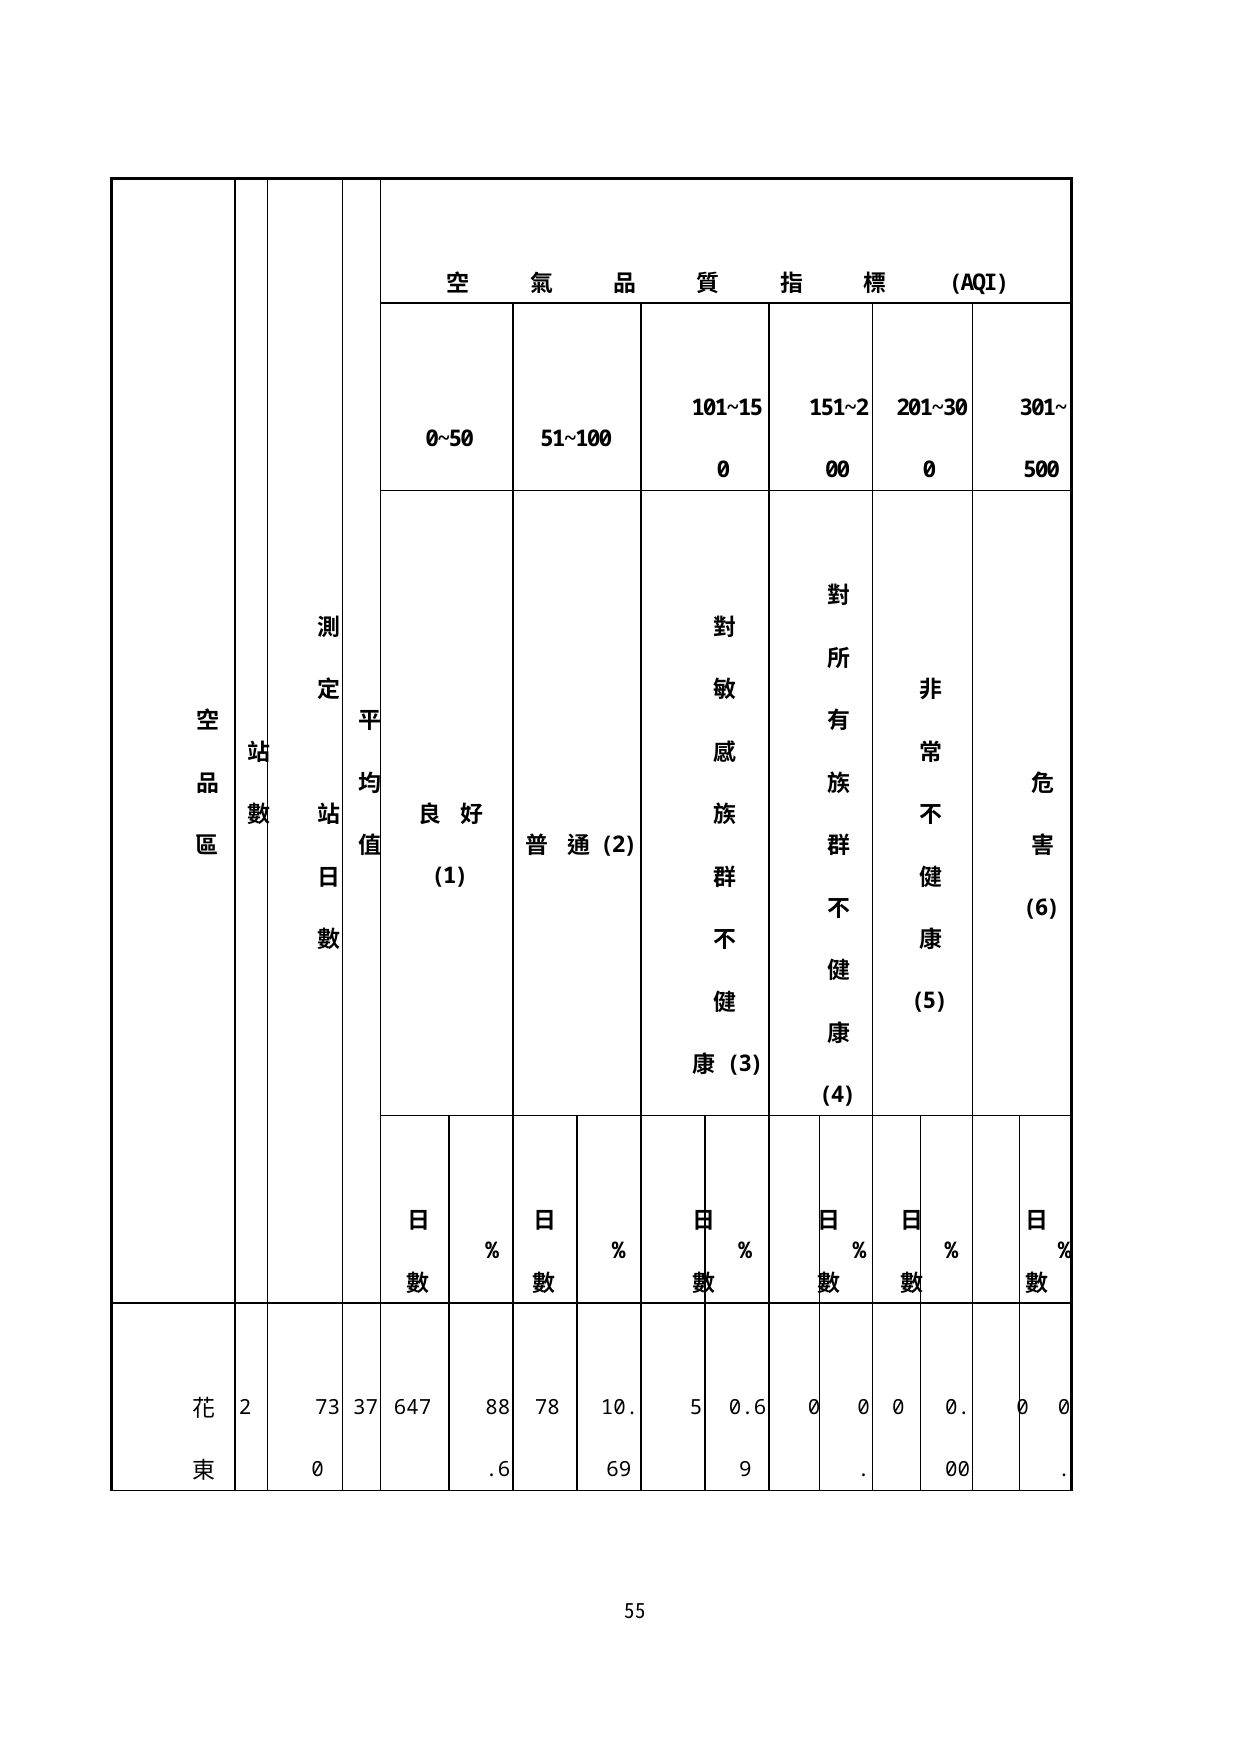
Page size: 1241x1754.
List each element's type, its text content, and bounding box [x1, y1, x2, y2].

table_cell % [578, 1116, 640, 1302]
table_cell 危害(6) [973, 491, 1070, 1115]
table_cell 647 [381, 1304, 448, 1490]
table_cell 非常不健康 (5) [873, 491, 972, 1115]
table_cell 0 [973, 1304, 1019, 1490]
table_cell 2 [236, 1304, 267, 1490]
table_header 測定 站日數 [268, 180, 342, 1302]
table_cell 日數 [381, 1116, 448, 1302]
table_cell % [921, 1116, 972, 1302]
table_cell 151~200 [770, 304, 872, 490]
table_cell % [706, 1116, 768, 1302]
table_header 空 氣 品 質 指 標 (AQI) [381, 180, 1070, 302]
table_cell 0.00 [1020, 1304, 1070, 1490]
table_cell 37 [343, 1304, 380, 1490]
table_header 站數 [236, 180, 267, 1302]
table_cell 日數 [770, 1116, 819, 1302]
table_cell 對所有族群不健康(4) [770, 491, 872, 1115]
table_cell 0~50 [381, 304, 512, 490]
table_cell 0.00 [921, 1304, 972, 1490]
table_cell 101~150 [642, 304, 768, 490]
table_cell % [1020, 1116, 1070, 1302]
table_cell 日數 [514, 1116, 576, 1302]
table_cell 5 [642, 1304, 704, 1490]
table_cell % [450, 1116, 512, 1302]
table_cell 88.6 [450, 1304, 512, 1490]
table_cell 對敏感族群不健康(3) [642, 491, 768, 1115]
table_cell 10.69 [578, 1304, 640, 1490]
table_cell 0 [770, 1304, 819, 1490]
table_header 平均值 [343, 180, 380, 1302]
table_cell 良好(1) [381, 491, 512, 1115]
table_cell 花東 [113, 1304, 234, 1490]
table_cell 0. [820, 1304, 872, 1490]
table_header 空品區 [113, 180, 234, 1302]
table_cell 51~100 [514, 304, 640, 490]
table_cell 0 [873, 1304, 920, 1490]
table_cell 0.69 [706, 1304, 768, 1490]
table_cell 78 [514, 1304, 576, 1490]
table_cell 日數 [973, 1116, 1019, 1302]
table_cell 201~300 [873, 304, 972, 490]
table_cell 普通(2) [514, 491, 640, 1115]
table_cell 日數 [642, 1116, 704, 1302]
table_cell 730 [268, 1304, 342, 1490]
table_cell 301~500 [973, 304, 1070, 490]
table_cell 日數 [873, 1116, 920, 1302]
table_cell % [820, 1116, 872, 1302]
